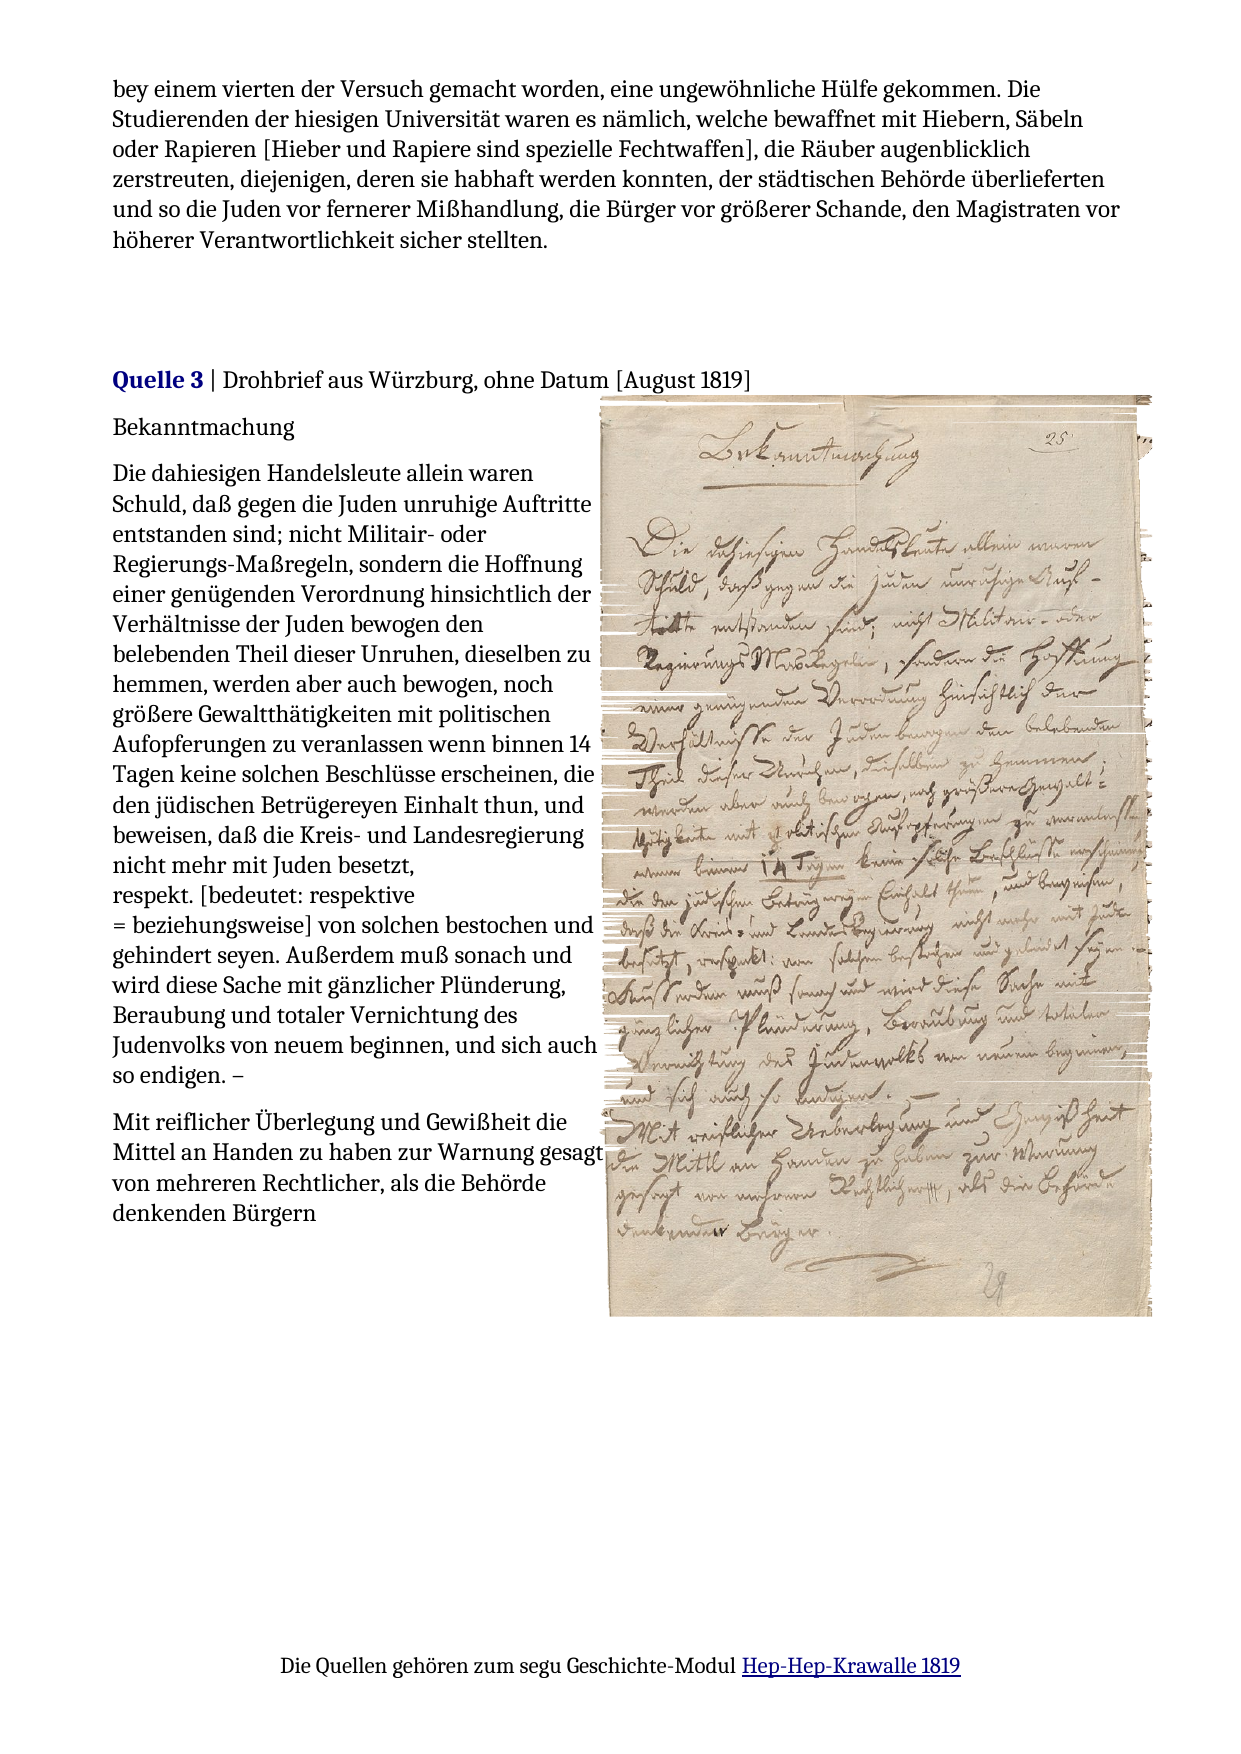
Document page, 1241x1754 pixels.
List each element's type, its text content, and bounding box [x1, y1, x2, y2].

text Quelle: Rheinische Blätter (s. Originalquelle in der Wikimedia) [112, 272, 1128, 301]
text Quelle 3 | Drohbrief aus Würzburg, ohne Datum [August 1819] [112, 366, 1128, 394]
text Bekanntmachung [112, 413, 601, 441]
text Mit reiflicher Überlegung und Gewißheit die Mittel an Handen zu haben zur Warnung gesagt von mehreren Rechtlicher, als die Behörde denkenden Bürgern [112, 1108, 632, 1227]
text bey einem vierten der Versuch gemacht worden, eine ungewöhnliche Hülfe gekommen. Die Studierenden der hiesigen Universität waren es nämlich, welche bewaffnet mit Hiebern, Säbeln oder Rapieren [Hieber und Rapiere sind spezielle Fechtwaffen], die Räuber augenblicklich zerstreuten, diejenigen, deren sie habhaft werden konnten, der städtischen Behörde überlieferten und so die Juden vor fernerer Mißhandlung, die Bürger vor größerer Schande, den Magistraten vor höherer Verantwortlichkeit sicher stellten. [112, 75, 1128, 254]
text Quelle: Staatsarchiv Würzburg, Signatur Regierung des Untermainkreises, Kammer des Innern 1527 (s. Originalquelle in der Wikimedia) [112, 1292, 1128, 1381]
text Die dahiesigen Handelsleute allein waren Schuld, daß gegen die Juden unruhige Auftritte entstanden sind; nicht Militair- oder Regierungs-Maßregeln, sondern die Hoffnung einer genügenden Verordnung hinsichtlich der Verhältnisse der Juden bewogen den belebenden Theil dieser Unruhen, dieselben zu hemmen, werden aber auch bewogen, noch größere Gewaltthätigkeiten mit politischen Aufopferungen zu veranlassen wenn binnen 14 Tagen keine solchen Beschlüsse erscheinen, die den jüdischen Betrügereyen Einhalt thun, und beweisen, daß die Kreis- und Landesregierung nicht mehr mit Juden besetzt, respekt. [bedeutet: respektive = beziehungsweise] von solchen bestochen und gehindert seyen. Außerdem muß sonach und wird diese Sache mit gänzlicher Plünderung, Beraubung und totaler Vernichtung des Judenvolks von neuem beginnen, und sich auch so endigen. – [112, 459, 726, 1090]
